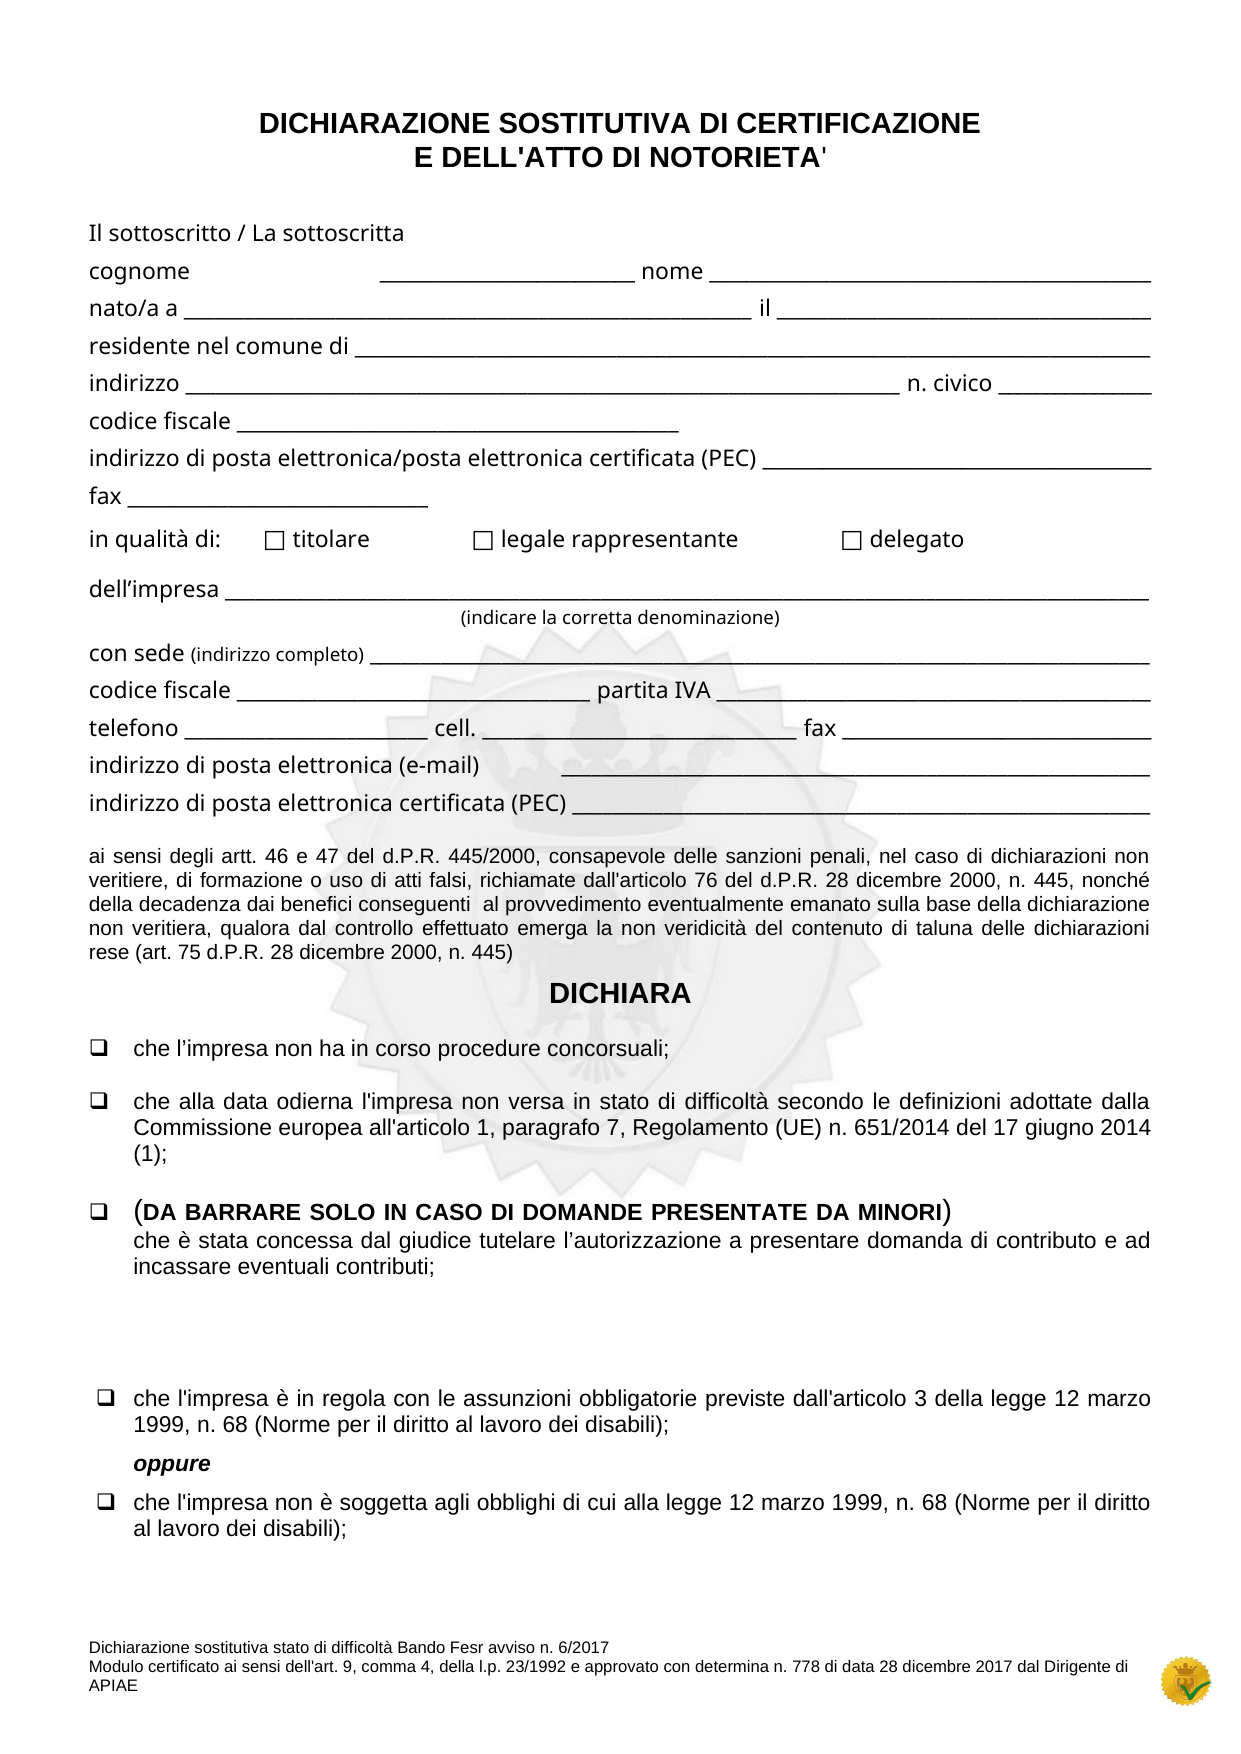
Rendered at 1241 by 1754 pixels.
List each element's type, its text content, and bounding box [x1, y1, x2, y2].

text fax [89, 473, 1152, 511]
text che è stata concessa dal giudice tutelare l’autorizzazione a presentare domanda di contributo e ad incassare eventuali contributi; [133, 1227, 1152, 1279]
text cognome nome [89, 248, 1152, 286]
list che l'impresa è in regola con le assunzioni obbligatorie previste dall'articolo 3 della legge 12 marzo 1999, n. 68 (Norme per il diritto al lavoro dei disabili); [96, 1385, 1152, 1437]
text DICHIARAZIONE SOSTITUTIVA DI CERTIFICAZIONE [89, 106, 1152, 140]
text Il sottoscritto / La sottoscritta [89, 211, 1152, 248]
text indirizzo di posta elettronica certificata (PEC) [89, 780, 1152, 818]
text dell’impresa [89, 567, 1152, 605]
text ai sensi degli artt. 46 e 47 del d.P.R. 445/2000, consapevole delle sanzioni penali, nel caso di dichiarazioni non veritiere, di formazione o uso di atti falsi, richiamate dall'articolo 76 del d.P.R. 28 dicembre 2000, n. 445, nonché della decadenza dai benefici conseguenti al provvedimento eventualmente emanato sulla base della dichiarazione non veritiera, qualora dal controllo effettuato emerga la non veridicità del contenuto di taluna delle dichiarazioni rese (art. 75 d.P.R. 28 dicembre 2000, n. 445) [89, 844, 1152, 964]
list che l'impresa non è soggetta agli obblighi di cui alla legge 12 marzo 1999, n. 68 (Norme per il diritto al lavoro dei disabili); [96, 1489, 1152, 1541]
picture [88, 877, 1152, 1695]
text E DELL'ATTO DI NOTORIETA' [89, 140, 1152, 173]
text  che alla data odierna l'impresa non versa in stato di difficoltà secondo le definizioni adottate dalla Commissione europea all'articolo 1, paragrafo 7, Regolamento (UE) n. 651/2014 del 17 giugno 2014 (1); [89, 1088, 1152, 1167]
picture [88, 106, 1152, 492]
picture [1161, 1656, 1213, 1706]
picture [88, 493, 1152, 724]
text residente nel comune di [89, 323, 1152, 361]
text indirizzo di posta elettronica (e-mail) [89, 743, 1152, 780]
text telefono cell. fax [89, 705, 1152, 743]
picture [88, 725, 1152, 876]
text codice fiscale partita IVA [89, 668, 1152, 705]
text oppure [89, 1450, 1152, 1476]
text  (da barrare solo in caso di domande presentate da minori) [89, 1193, 1152, 1227]
text DICHIARA [89, 976, 1152, 1010]
list che l’impresa non ha in corso procedure concorsuali; [89, 1035, 1152, 1061]
text indirizzo di posta elettronica/posta elettronica certificata (PEC) [89, 436, 1152, 473]
text codice fiscale [89, 398, 1152, 436]
text in qualità di: □ titolare □ legale rappresentante □ delegato [89, 517, 1152, 555]
text indirizzo n. civico [89, 361, 1152, 398]
text (indicare la corretta denominazione) [89, 605, 1152, 630]
text con sede (indirizzo completo) [89, 630, 1152, 668]
text nato/a a il [89, 286, 1152, 323]
